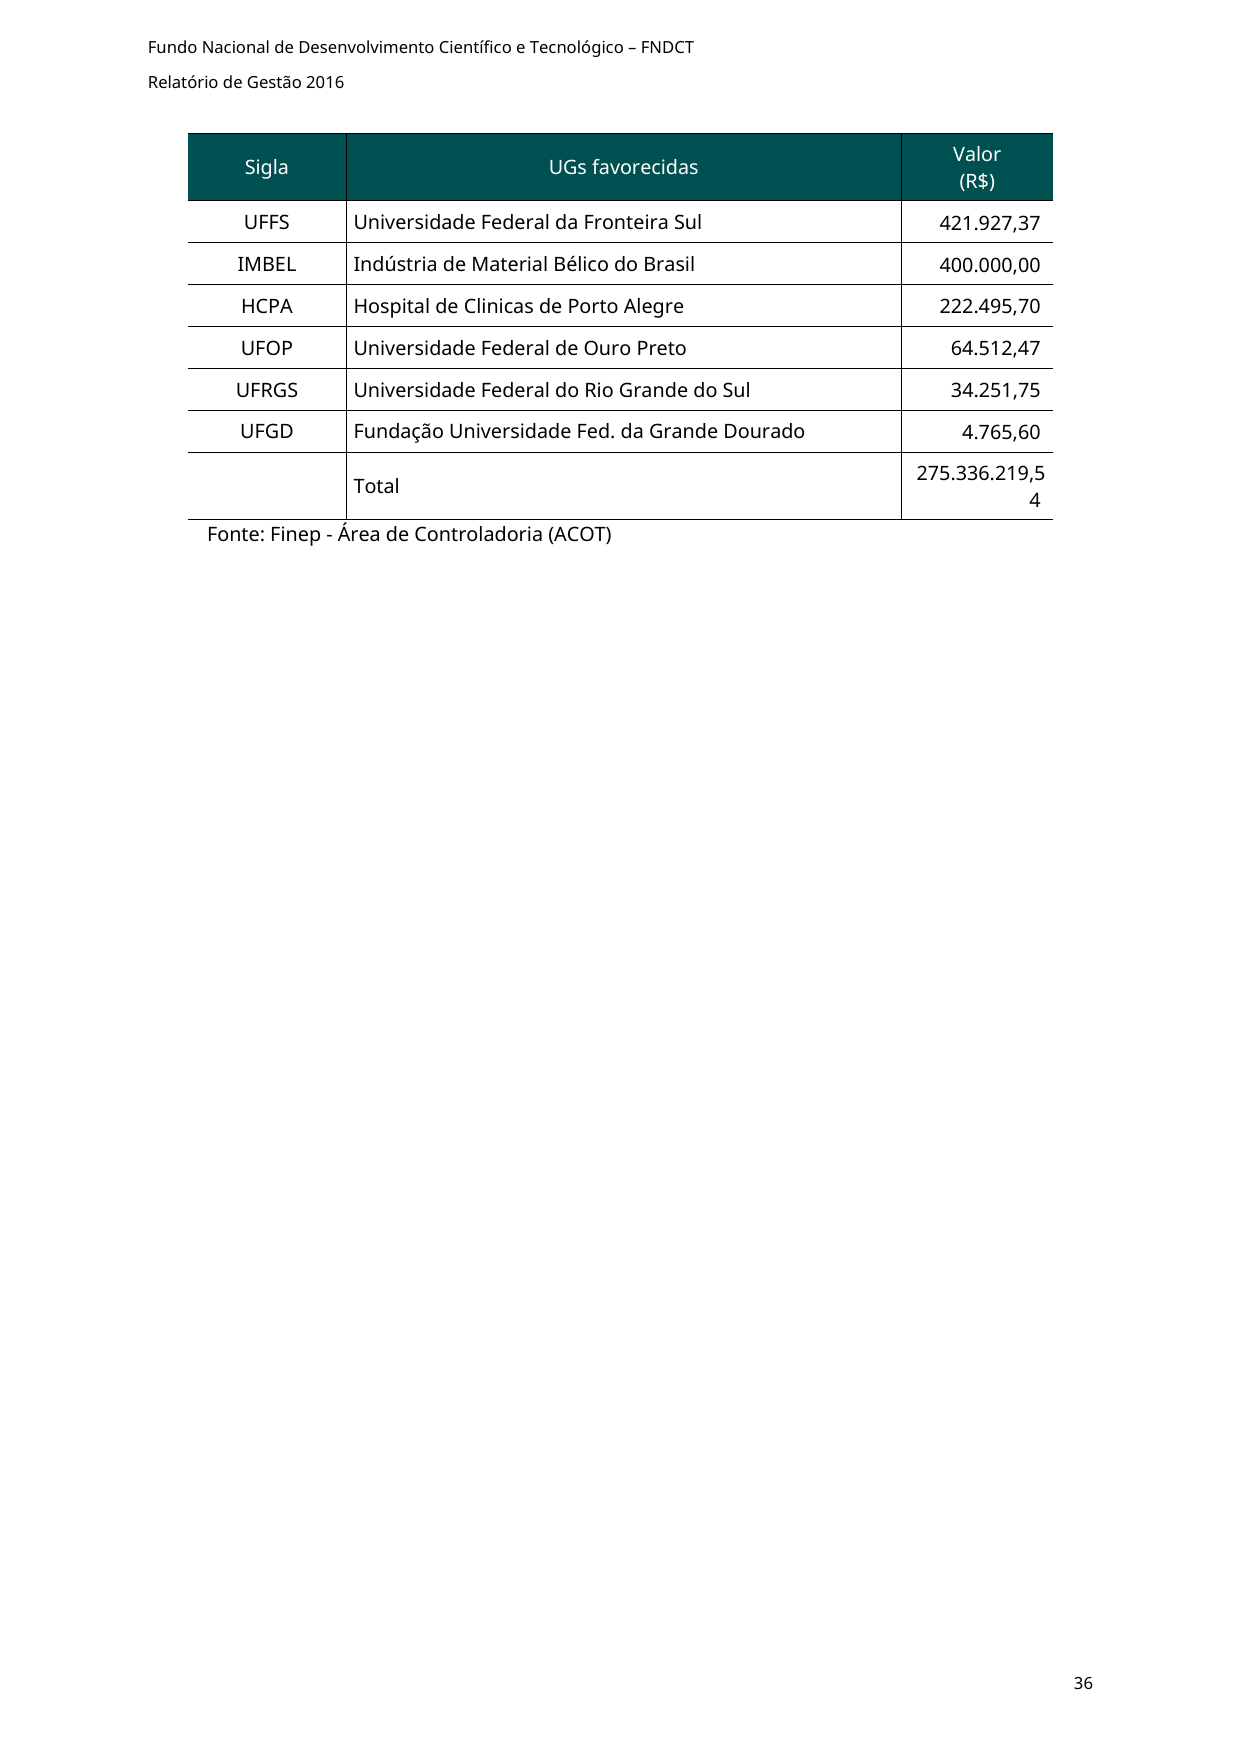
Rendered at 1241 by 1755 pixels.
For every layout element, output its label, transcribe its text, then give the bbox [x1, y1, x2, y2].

table_cell Universidade Federal do Rio Grande do Sul [347, 369, 901, 410]
table_cell UFGD [188, 411, 346, 452]
table_cell [188, 453, 346, 519]
table_cell Hospital de Clinicas de Porto Alegre [347, 285, 901, 326]
table_cell 421.927,37 [902, 201, 1053, 242]
table_cell 275.336.219,54 [902, 453, 1053, 519]
table_header UGs favorecidas [347, 134, 901, 200]
table_cell Indústria de Material Bélico do Brasil [347, 243, 901, 284]
table_cell 400.000,00 [902, 243, 1053, 284]
table_header Sigla [188, 134, 346, 200]
table_cell Universidade Federal de Ouro Preto [347, 327, 901, 368]
table_cell IMBEL [188, 243, 346, 284]
table_header Valor (R$) [902, 134, 1053, 200]
table_cell UFRGS [188, 369, 346, 410]
table_cell HCPA [188, 285, 346, 326]
table_cell Universidade Federal da Fronteira Sul [347, 201, 901, 242]
table_cell 4.765,60 [902, 411, 1053, 452]
table_cell Total [347, 453, 901, 519]
table_cell 222.495,70 [902, 285, 1053, 326]
text Fonte: Finep - Área de Controladoria (ACOT) [148, 520, 1093, 547]
table_cell UFOP [188, 327, 346, 368]
table_cell 34.251,75 [902, 369, 1053, 410]
table_cell UFFS [188, 201, 346, 242]
table_cell 64.512,47 [902, 327, 1053, 368]
table_cell Fundação Universidade Fed. da Grande Dourado [347, 411, 901, 452]
